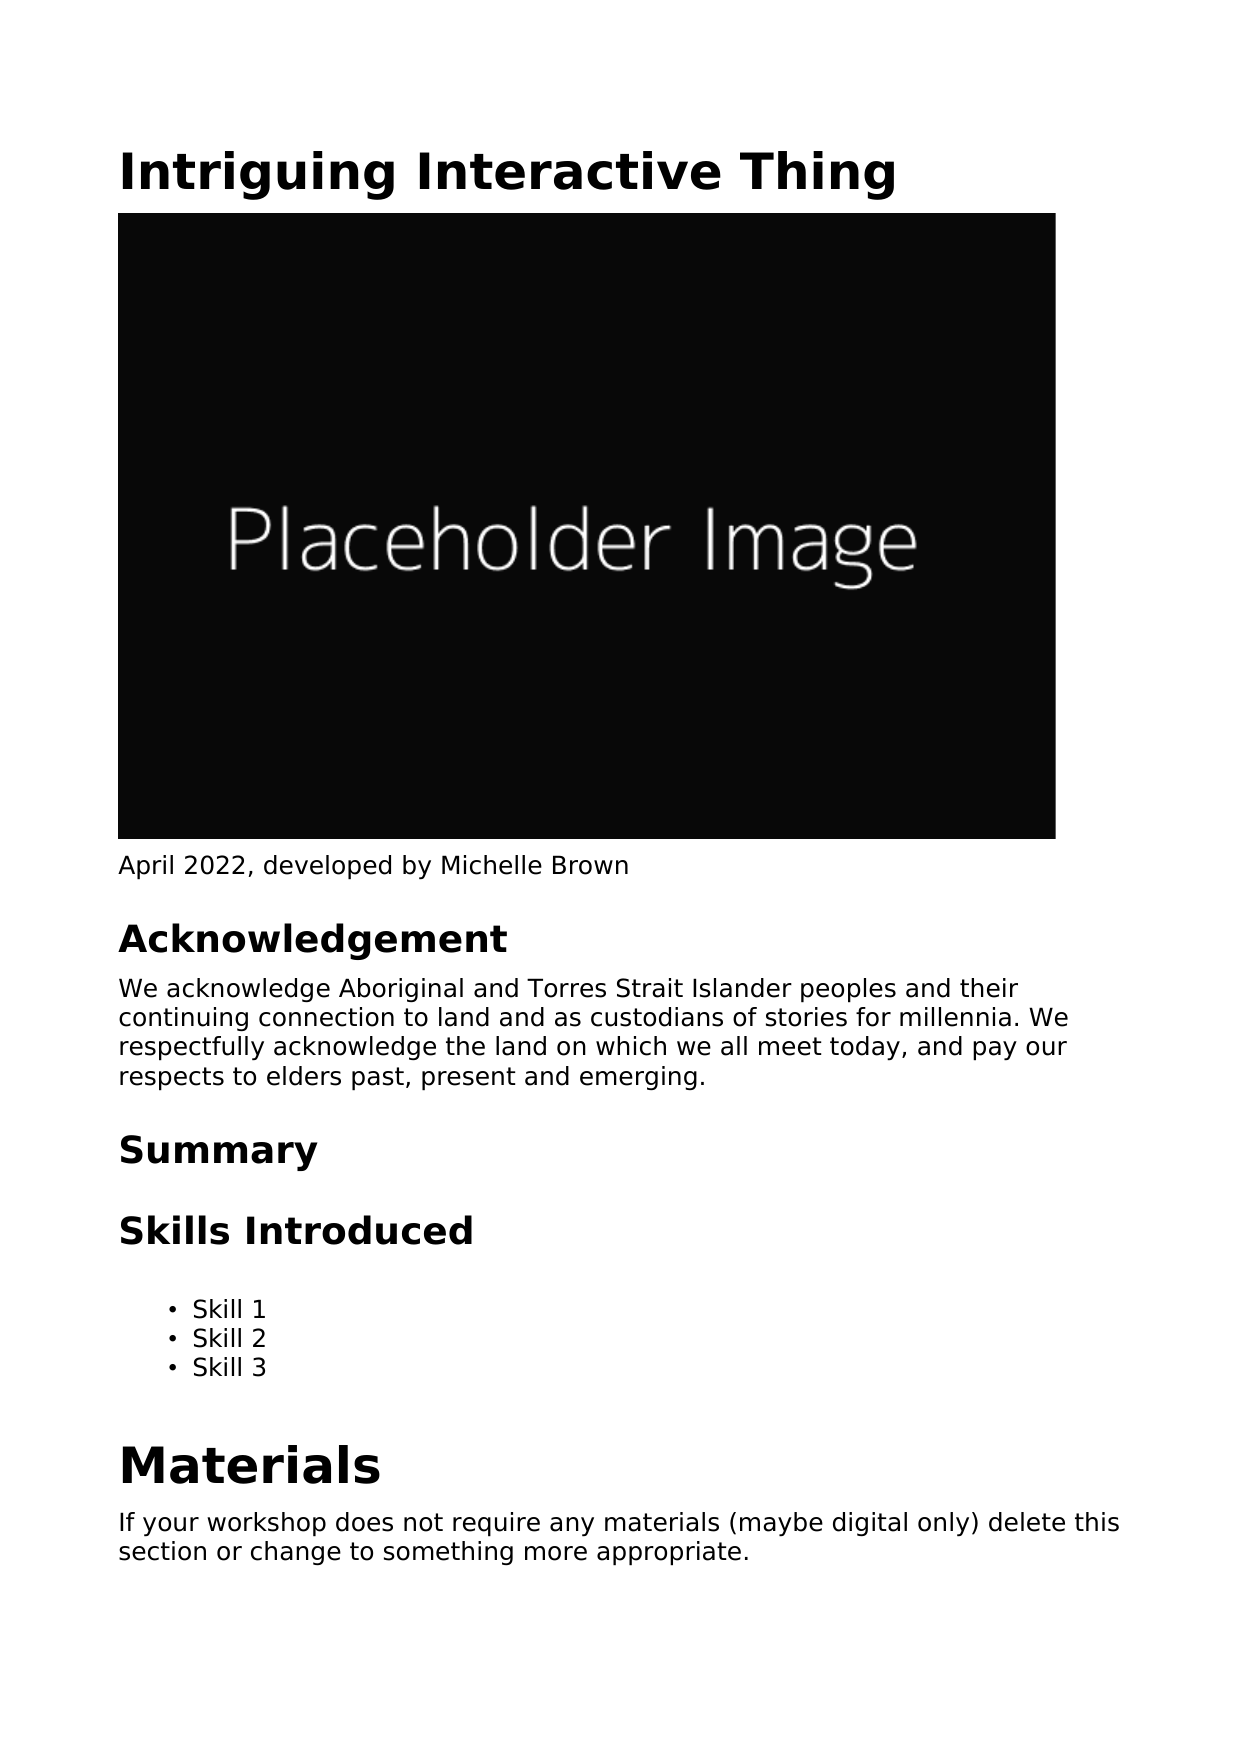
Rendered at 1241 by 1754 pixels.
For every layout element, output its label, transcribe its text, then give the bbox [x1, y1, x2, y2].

subtitle Skills Introduced [118, 1209, 1122, 1253]
list Skill 1 [177, 1295, 1122, 1324]
list Skill 2 [177, 1324, 1122, 1353]
subtitle Materials [118, 1437, 1122, 1495]
subtitle Acknowledgement [118, 918, 1122, 962]
text If your workshop does not require any materials (maybe digital only) delete this section or change to something more appropriate. [118, 1508, 1122, 1566]
subtitle Summary [118, 1128, 1122, 1172]
text We acknowledge Aboriginal and Torres Strait Islander peoples and their continuing connection to land and as custodians of stories for millennia. We respectfully acknowledge the land on which we all meet today, and pay our respects to elders past, present and emerging. [118, 974, 1122, 1091]
text April 2022, developed by Michelle Brown [118, 851, 1122, 881]
picture [118, 213, 1056, 839]
subtitle Intriguing Interactive Thing [118, 143, 1122, 201]
list Skill 3 [177, 1353, 1122, 1383]
